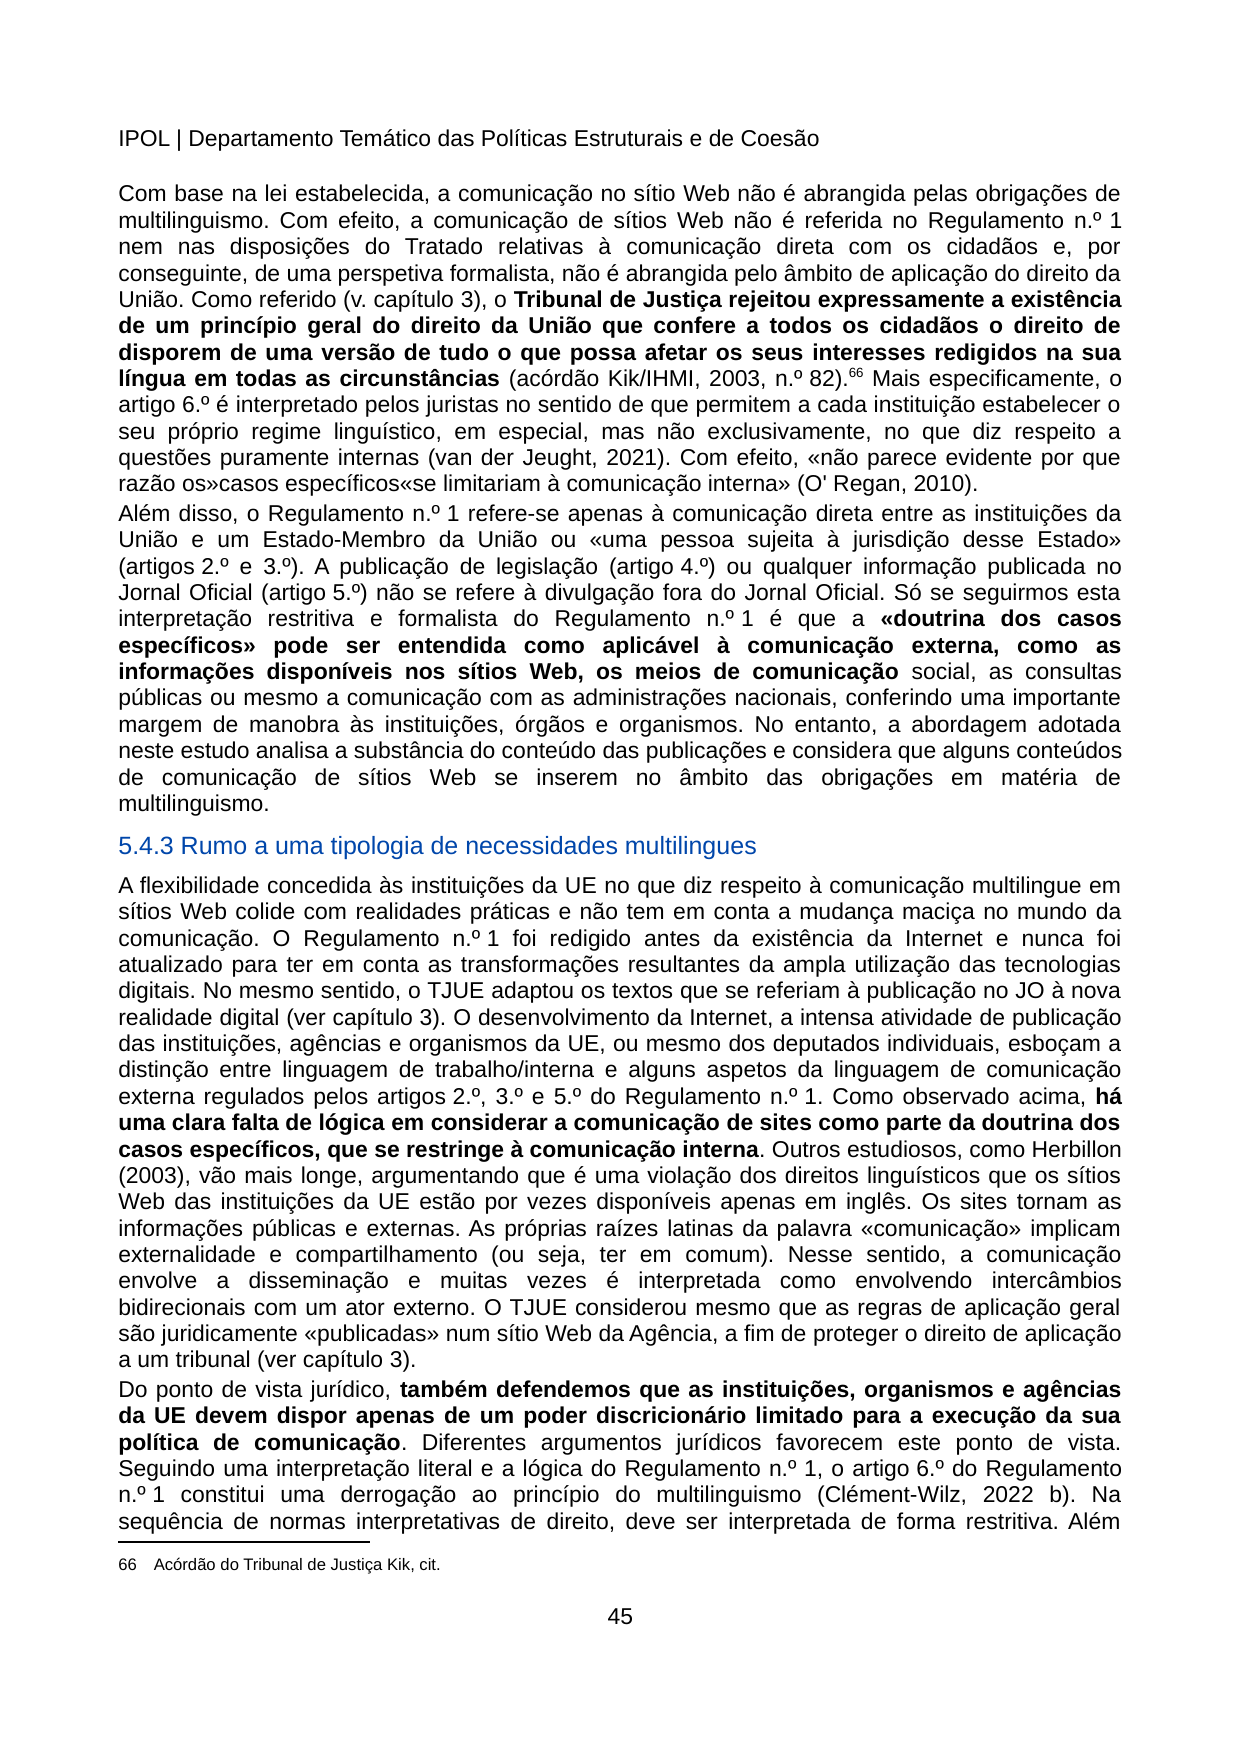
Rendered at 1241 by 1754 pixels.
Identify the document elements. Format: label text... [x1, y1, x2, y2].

text Do ponto de vista jurídico, também defendemos que as instituições, organismos e agências da UE devem dispor apenas de um poder discricionário limitado para a execução da sua política de comunicação. Diferentes argumentos jurídicos favorecem este ponto de vista. Seguindo uma interpretação literal e a lógica do Regulamento n.º 1, o artigo 6.º do Regulamento n.º 1 constitui uma derrogação ao princípio do multilinguismo (Clément-Wilz, 2022 b). Na sequência de normas interpretativas de direito, deve ser interpretada de forma restritiva. Além [118, 1376, 1122, 1534]
text Além disso, o Regulamento n.º 1 refere-se apenas à comunicação direta entre as instituições da União e um Estado-Membro da União ou «uma pessoa sujeita à jurisdição desse Estado» (artigos 2.º e 3.º). A publicação de legislação (artigo 4.º) ou qualquer informação publicada no Jornal Oficial (artigo 5.º) não se refere à divulgação fora do Jornal Oficial. Só se seguirmos esta interpretação restritiva e formalista do Regulamento n.º 1 é que a «doutrina dos casos específicos» pode ser entendida como aplicável à comunicação externa, como as informações disponíveis nos sítios Web, os meios de comunicação social, as consultas públicas ou mesmo a comunicação com as administrações nacionais, conferindo uma importante margem de manobra às instituições, órgãos e organismos. No entanto, a abordagem adotada neste estudo analisa a substância do conteúdo das publicações e considera que alguns conteúdos de comunicação de sítios Web se inserem no âmbito das obrigações em matéria de multilinguismo. [118, 500, 1122, 816]
text Com base na lei estabelecida, a comunicação no sítio Web não é abrangida pelas obrigações de multilinguismo. Com efeito, a comunicação de sítios Web não é referida no Regulamento n.º 1 nem nas disposições do Tratado relativas à comunicação direta com os cidadãos e, por conseguinte, de uma perspetiva formalista, não é abrangida pelo âmbito de aplicação do direito da União. Como referido (v. capítulo 3), o Tribunal de Justiça rejeitou expressamente a existência de um princípio geral do direito da União que confere a todos os cidadãos o direito de disporem de uma versão de tudo o que possa afetar os seus interesses redigidos na sua língua em todas as circunstâncias (acórdão Kik/IHMI, 2003, n.º 82). Mais especificamente, o artigo 6.º é interpretado pelos juristas no sentido de que permitem a cada instituição estabelecer o seu próprio regime linguístico, em especial, mas não exclusivamente, no que diz respeito a questões puramente internas (van der Jeught, 2021). Com efeito, «não parece evidente por que razão os»casos específicos«se limitariam à comunicação interna» (O' Regan, 2010). [118, 180, 1122, 497]
text A flexibilidade concedida às instituições da UE no que diz respeito à comunicação multilingue em sítios Web colide com realidades práticas e não tem em conta a mudança maciça no mundo da comunicação. O Regulamento n.º 1 foi redigido antes da existência da Internet e nunca foi atualizado para ter em conta as transformações resultantes da ampla utilização das tecnologias digitais. No mesmo sentido, o TJUE adaptou os textos que se referiam à publicação no JO à nova realidade digital (ver capítulo 3). O desenvolvimento da Internet, a intensa atividade de publicação das instituições, agências e organismos da UE, ou mesmo dos deputados individuais, esboçam a distinção entre linguagem de trabalho/interna e alguns aspetos da linguagem de comunicação externa regulados pelos artigos 2.º, 3.º e 5.º do Regulamento n.º 1. Como observado acima, há uma clara falta de lógica em considerar a comunicação de sites como parte da doutrina dos casos específicos, que se restringe à comunicação interna. Outros estudiosos, como Herbillon (2003), vão mais longe, argumentando que é uma violação dos direitos linguísticos que os sítios Web das instituições da UE estão por vezes disponíveis apenas em inglês. Os sites tornam as informações públicas e externas. As próprias raízes latinas da palavra «comunicação» implicam externalidade e compartilhamento (ou seja, ter em comum). Nesse sentido, a comunicação envolve a disseminação e muitas vezes é interpretada como envolvendo intercâmbios bidirecionais com um ator externo. O TJUE considerou mesmo que as regras de aplicação geral são juridicamente «publicadas» num sítio Web da Agência, a fim de proteger o direito de aplicação a um tribunal (ver capítulo 3). [118, 872, 1122, 1373]
subtitle 5.4.3 Rumo a uma tipologia de necessidades multilingues [118, 831, 1122, 859]
text Acórdão do Tribunal de Justiça Kik, cit. [118, 1554, 1122, 1573]
